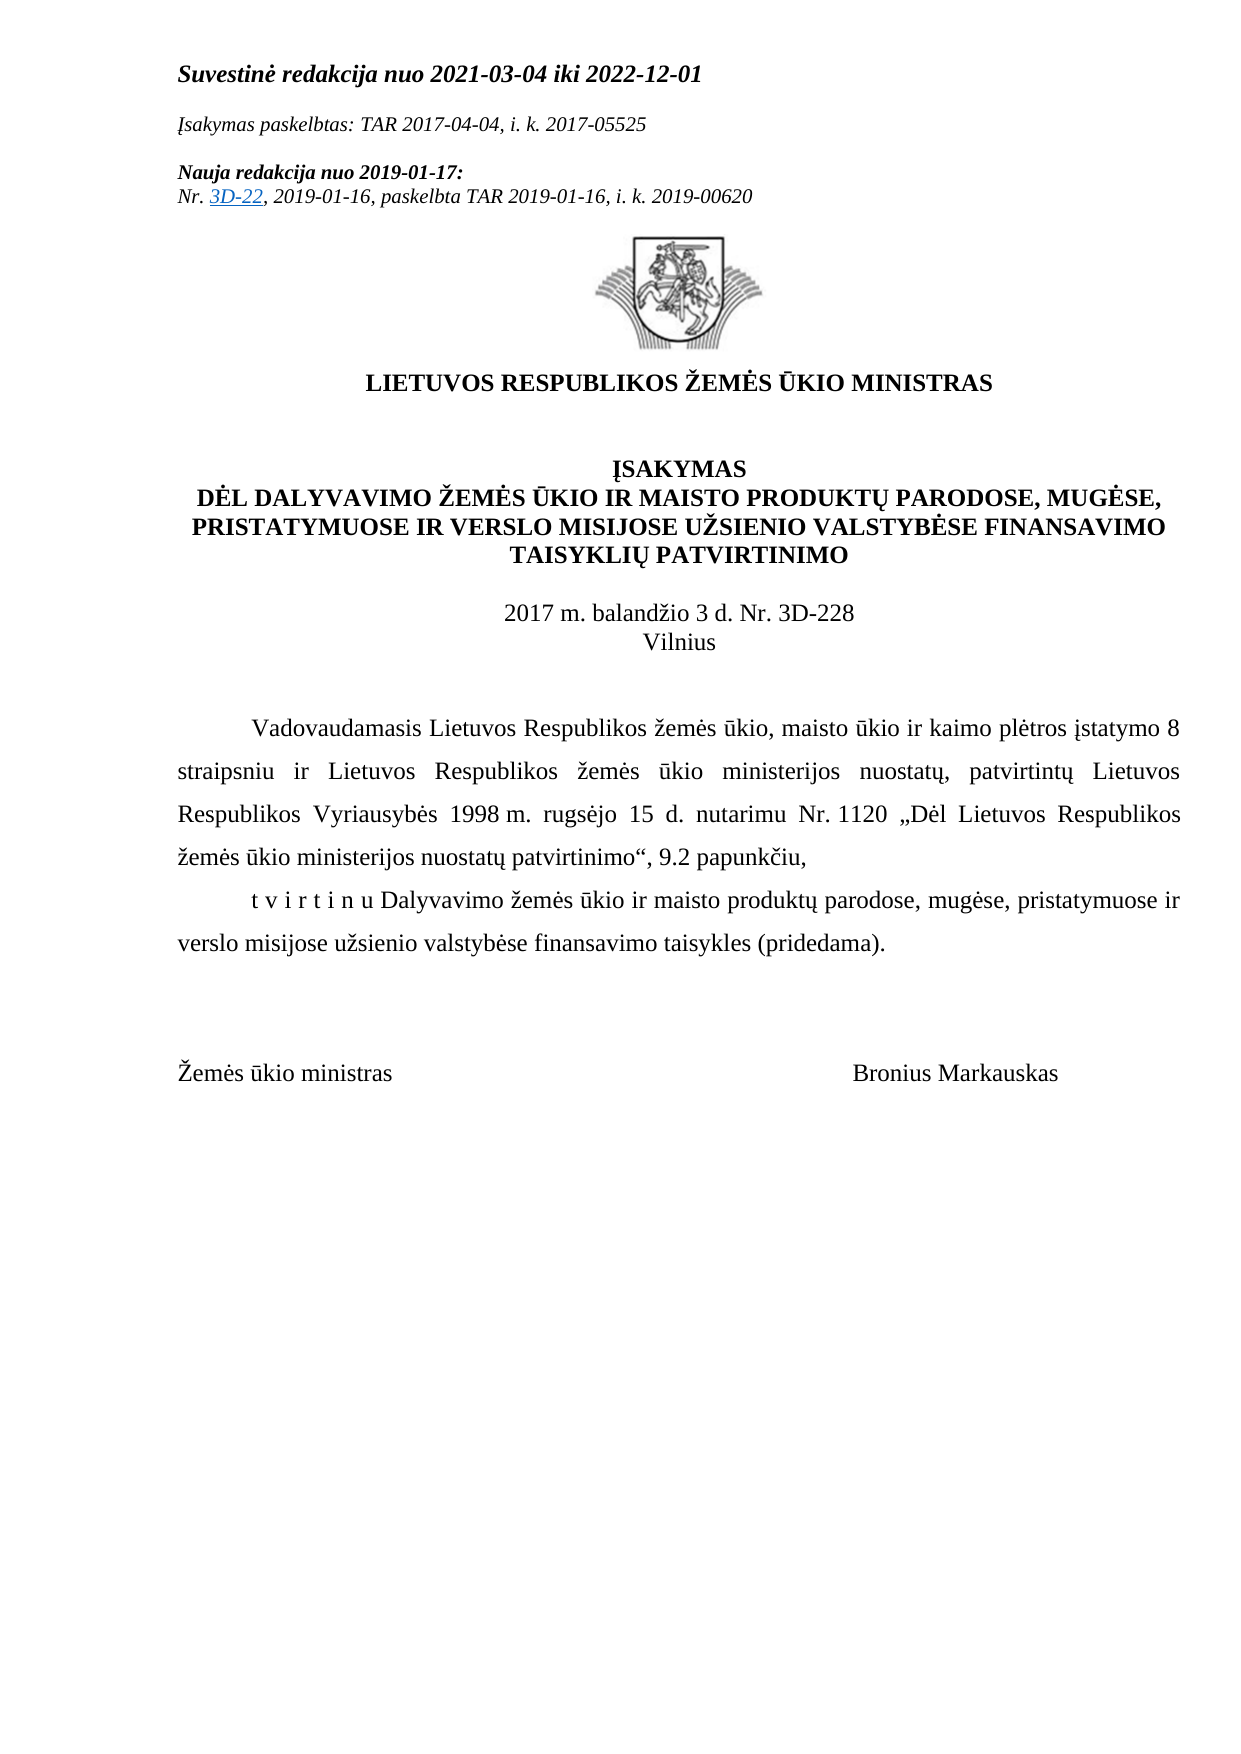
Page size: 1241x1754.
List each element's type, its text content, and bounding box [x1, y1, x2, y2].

text ĮSAKYMAS [177, 454, 1181, 483]
text LIETUVOS RESPUBLIKOS ŽEMĖS ŪKIO MINISTRAS [177, 368, 1181, 397]
text Žemės ūkio ministras Bronius Markauskas [177, 1058, 1181, 1087]
text Vadovaudamasis Lietuvos Respublikos žemės ūkio, maisto ūkio ir kaimo plėtros įstatymo 8 straipsniu ir Lietuvos Respublikos žemės ūkio ministerijos nuostatų, patvirtintų Lietuvos Respublikos Vyriausybės 1998 m. rugsėjo 15 d. nutarimu Nr. 1120 „Dėl Lietuvos Respublikos žemės ūkio ministerijos nuostatų patvirtinimo“, 9.2 papunkčiu, [177, 713, 1181, 871]
text DĖL DALYVAVIMO ŽEMĖS ŪKIO IR MAISTO PRODUKTŲ PARODOSE, MUGĖSE, PRISTATYMUOSE IR VERSLO MISIJOSE UŽSIENIO VALSTYBĖSE FINANSAVIMO TAISYKLIŲ PATVIRTINIMO [177, 483, 1181, 569]
text Nauja redakcija nuo 2019-01-17: [177, 160, 1181, 184]
text 2017 m. balandžio 3 d. Nr. 3D-228 [177, 598, 1181, 627]
text Įsakymas paskelbtas: TAR 2017-04-04, i. k. 2017-05525 [177, 112, 1181, 136]
text Vilnius [177, 627, 1181, 655]
text t v i r t i n u Dalyvavimo žemės ūkio ir maisto produktų parodose, mugėse, pristatymuose ir verslo misijose užsienio valstybėse finansavimo taisykles (pridedama). [177, 885, 1181, 957]
text Nr. 3D-22, 2019-01-16, paskelbta TAR 2019-01-16, i. k. 2019-00620 [177, 184, 1181, 208]
text Suvestinė redakcija nuo 2021-03-04 iki 2022-12-01 [177, 59, 1181, 88]
